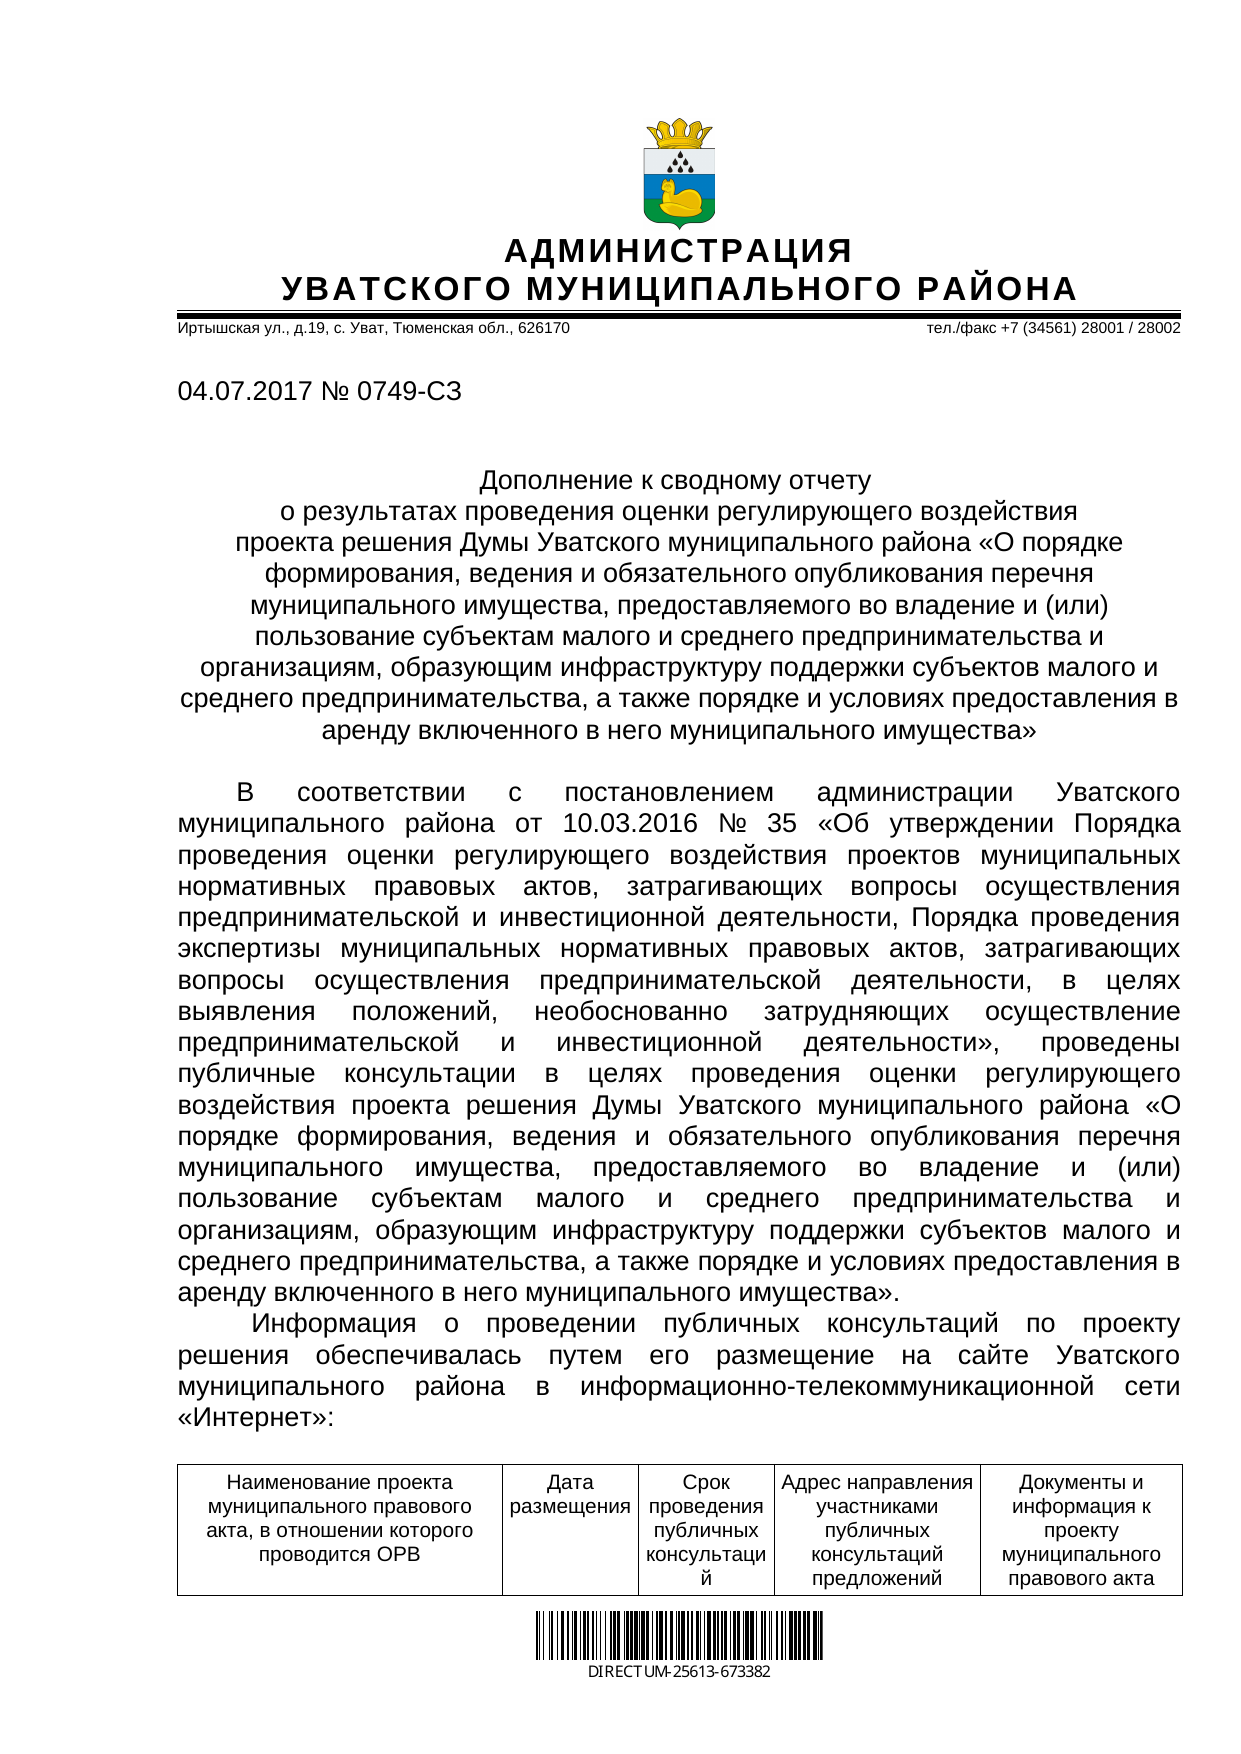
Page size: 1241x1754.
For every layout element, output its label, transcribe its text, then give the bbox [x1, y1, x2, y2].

picture [643, 118, 715, 231]
table_header 04.07.2017 № 0749-СЗ [166, 375, 679, 464]
text Дополнение к сводному отчету [177, 464, 1181, 495]
table_header Дата размещения [503, 1465, 638, 1595]
text Иртышская ул., д.19, с. Уват, Тюменская обл., 626170 тел./факс +7 (34561) 28001 / 28002 [177, 319, 1181, 350]
table_header Наименование проекта муниципального правового акта, в отношении которого проводится ОРВ [178, 1465, 502, 1595]
table_header Адрес направления участниками публичных консультаций предложений [775, 1465, 980, 1595]
table_header Срок проведения публичных консультаций [639, 1465, 774, 1595]
text В соответствии с постановлением администрации Уватского муниципального района от 10.03.2016 № 35 «Об утверждении Порядка проведения оценки регулирующего воздействия проектов муниципальных нормативных правовых актов, затрагивающих вопросы осуществления предпринимательской и инвестиционной деятельности, Порядка проведения экспертизы муниципальных нормативных правовых актов, затрагивающих вопросы осуществления предпринимательской деятельности, в целях выявления положений, необоснованно затрудняющих осуществление предпринимательской и инвестиционной деятельности», проведены публичные консультации в целях проведения оценки регулирующего воздействия проекта решения Думы Уватского муниципального района «О порядке формирования, ведения и обязательного опубликования перечня муниципального имущества, предоставляемого во владение и (или) пользование субъектам малого и среднего предпринимательства и организациям, образующим инфраструктуру поддержки субъектов малого и среднего предпринимательства, а также порядке и условиях предоставления в аренду включенного в него муниципального имущества». [177, 776, 1181, 1307]
table_header Документы и информация к проекту муниципального правового акта [981, 1465, 1182, 1595]
text Администрация Уватского муниципального района [177, 231, 1181, 310]
table_header [679, 375, 1192, 464]
text о результатах проведения оценки регулирующего воздействия [177, 495, 1181, 526]
text Информация о проведении публичных консультаций по проекту решения обеспечивалась путем его размещение на сайте Уватского муниципального района в информационно-телекоммуникационной сети «Интернет»: [177, 1307, 1181, 1432]
text проекта решения Думы Уватского муниципального района «О порядке формирования, ведения и обязательного опубликования перечня муниципального имущества, предоставляемого во владение и (или) пользование субъектам малого и среднего предпринимательства и организациям, образующим инфраструктуру поддержки субъектов малого и среднего предпринимательства, а также порядке и условиях предоставления в аренду включенного в него муниципального имущества» [177, 526, 1181, 745]
